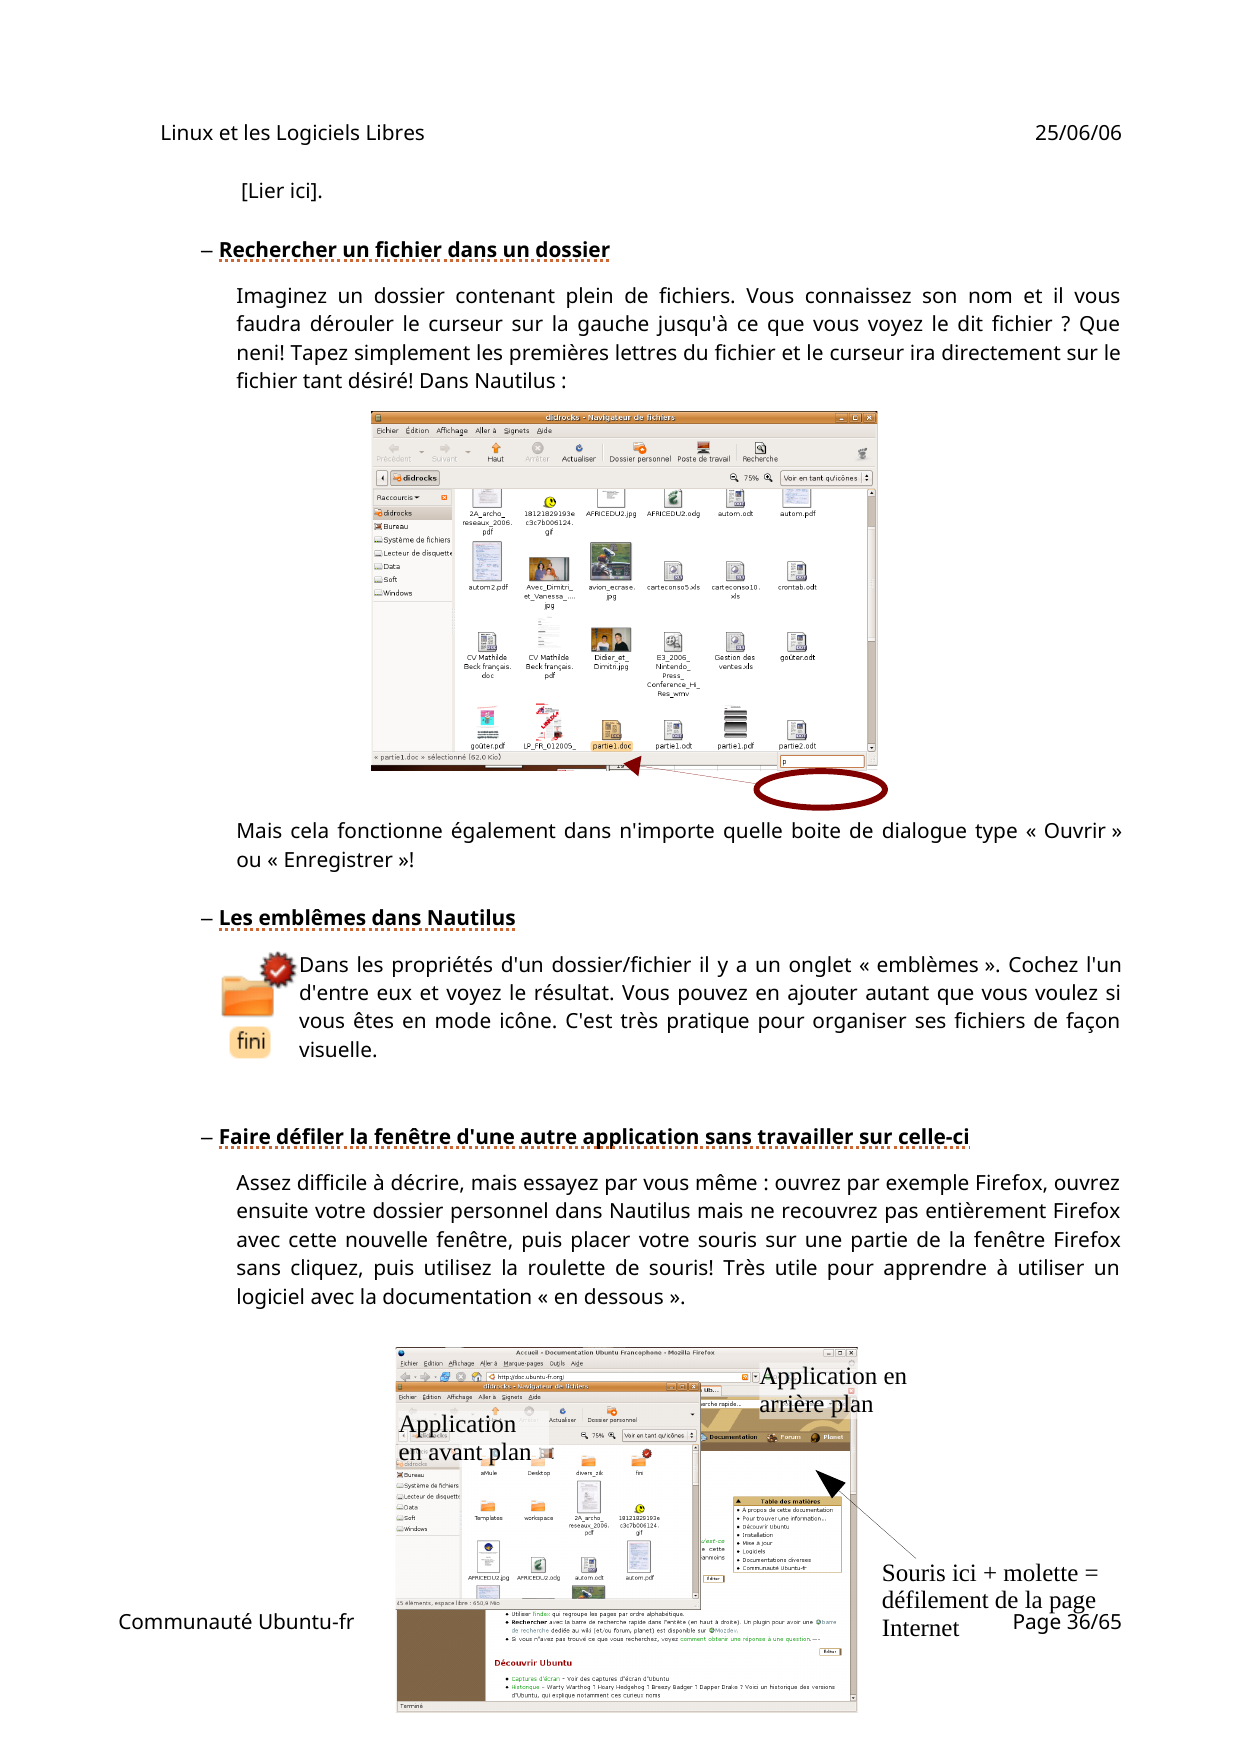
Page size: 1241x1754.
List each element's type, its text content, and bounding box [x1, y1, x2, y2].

picture [395, 1347, 858, 1713]
subtitle Les emblêmes dans Nautilus [201, 903, 1122, 932]
subtitle Faire défiler la fenêtre d'une autre application sans travailler sur celle-ci [201, 1122, 1122, 1151]
picture [371, 411, 878, 771]
picture [208, 951, 299, 1068]
picture [640, 767, 665, 771]
text Assez difficile à décrire, mais essayez par vous même : ouvrez par exemple Firefox, ouvrez ensuite votre dossier personnel dans Nautilus mais ne recouvrez pas entièrement Firefox avec cette nouvelle fenêtre, puis placer votre souris sur une partie de la fenêtre Firefox sans cliquez, puis utilisez la roulette de souris! Très utile pour apprendre à utiliser un logiciel avec la documentation « en dessous ». [236, 1168, 1122, 1310]
text Imaginez un dossier contenant plein de fichiers. Vous connaissez son nom et il vous faudra dérouler le curseur sur la gauche jusqu'à ce que vous voyez le dit fichier ? Que neni! Tapez simplement les premières lettres du fichier et le curseur ira directement sur le fichier tant désiré! Dans Nautilus : [236, 281, 1122, 394]
list [Lier ici]. [203, 176, 1122, 204]
text Mais cela fonctionne également dans n'importe quelle boite de dialogue type « Ouvrir » ou « Enregistrer »! [236, 816, 1122, 873]
text Dans les propriétés d'un dossier/fichier il y a un onglet « emblèmes ». Cochez l'un d'entre eux et voyez le résultat. Vous pouvez en ajouter autant que vous voulez si vous êtes en mode icône. C'est très pratique pour organiser ses fichiers de façon visuelle. [118, 950, 1122, 1092]
text sudo cp /etc/apt/sources.list /etc/apt/sources.list.bak && sudo gedit /etc/apt/sources.list [759, 1362, 858, 1420]
text sudo cp /etc/apt/sources.list /etc/apt/sources.list.bak && sudo gedit /etc/apt/sources.list [398, 1410, 549, 1468]
subtitle Rechercher un fichier dans un dossier [201, 235, 1122, 263]
